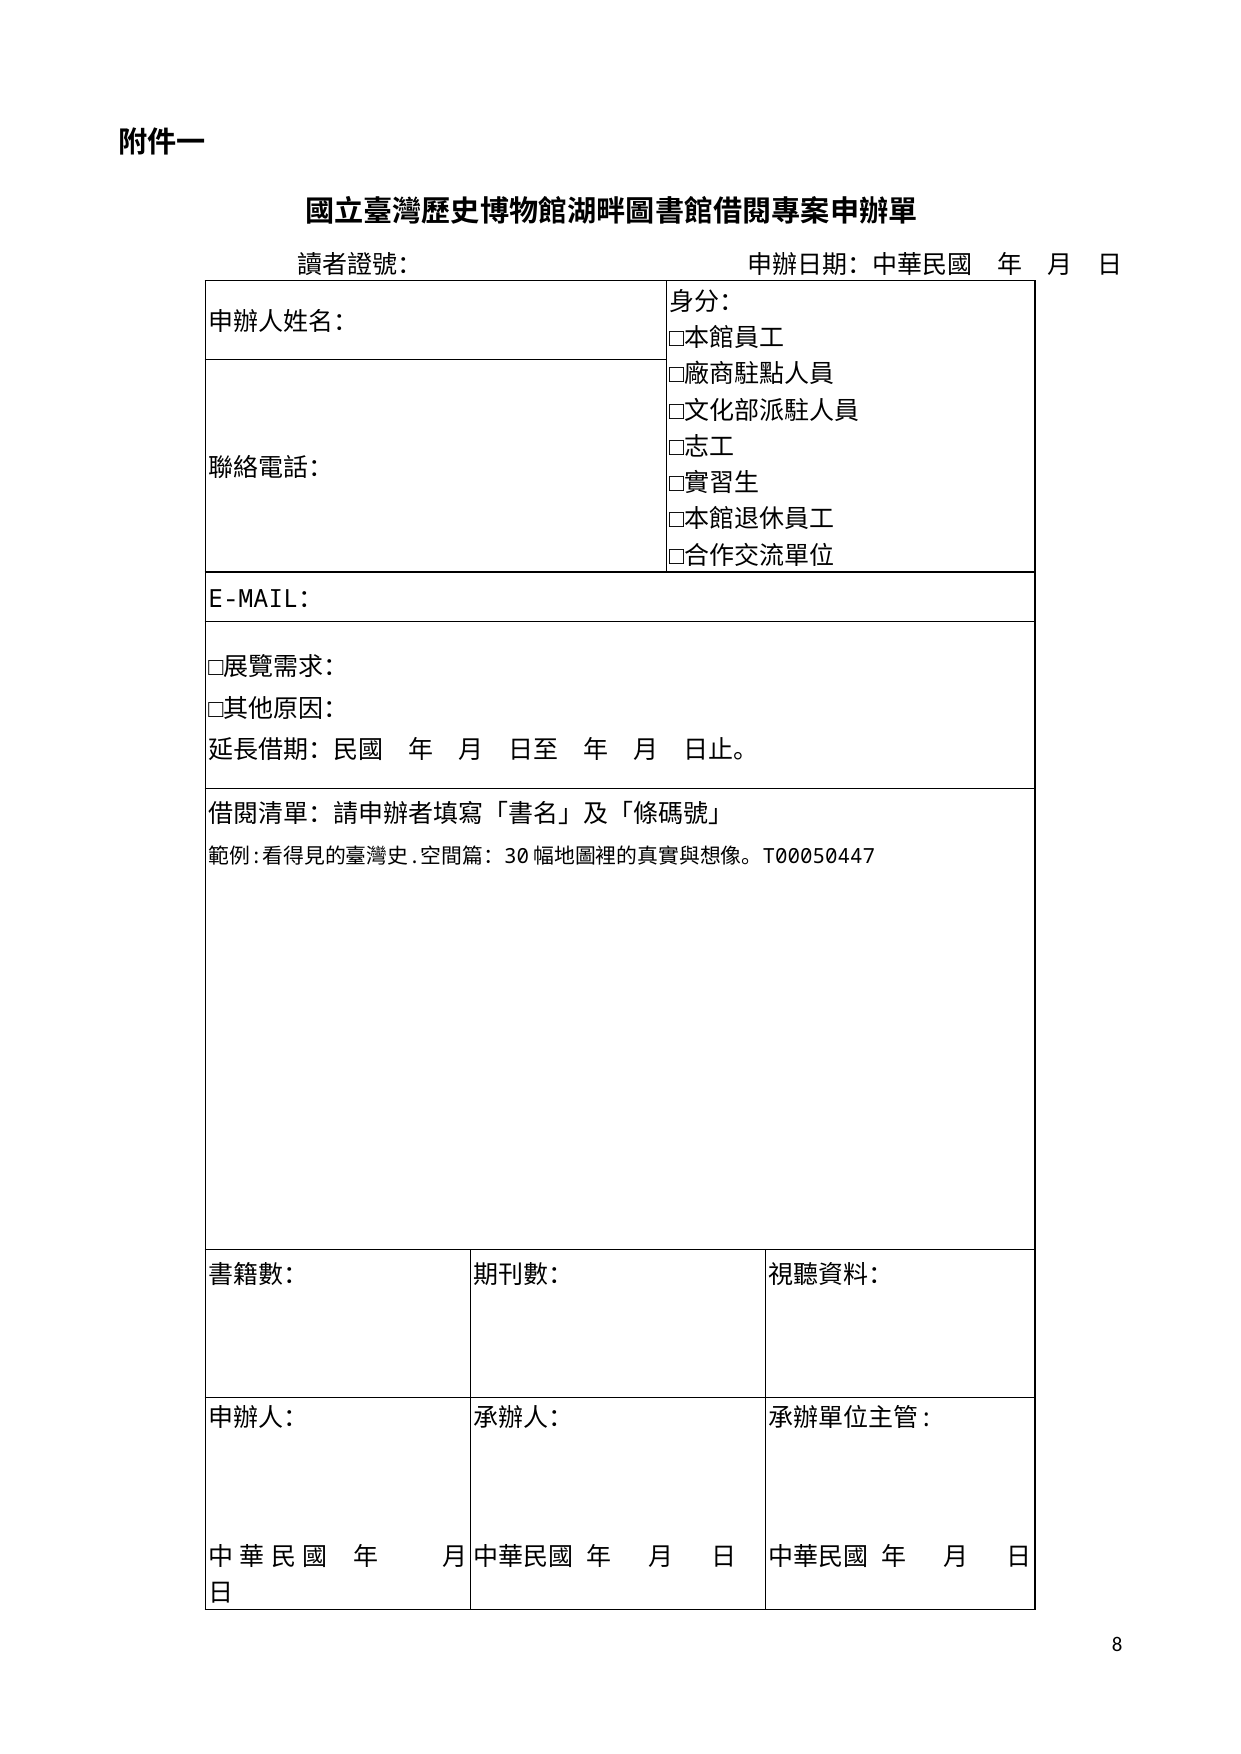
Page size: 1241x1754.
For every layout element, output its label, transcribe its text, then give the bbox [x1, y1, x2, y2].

table_cell 申辦人： 中華民國 年 月 日 [206, 1398, 470, 1609]
table_cell 承辦人： 中華民國 年 月 日 [471, 1398, 765, 1609]
table_cell 借閱清單：請申辦者填寫「書名」及「條碼號」 範例:看得見的臺灣史.空間篇：30幅地圖裡的真實與想像。T00050447 [206, 789, 1034, 1249]
table_header 身分： □本館員工 □廠商駐點人員 □文化部派駐人員 □志工 □實習生 □本館退休員工 □合作交流單位 [667, 281, 1034, 571]
table_cell 書籍數： [206, 1250, 470, 1397]
table_cell 承辦單位主管: 中華民國 年 月 日 [766, 1398, 1034, 1609]
table_header 申辦人姓名： [206, 281, 666, 358]
table_cell 期刊數： [471, 1250, 765, 1397]
table_cell 視聽資料： [766, 1250, 1034, 1397]
table_cell □展覽需求： □其他原因： 延長借期：民國 年 月 日至 年 月 日止。 [206, 622, 1034, 788]
table_cell 聯絡電話： [206, 360, 666, 571]
table_cell E-MAIL： [206, 573, 1034, 621]
text 讀者證號： 申辦日期：中華民國 年 月 日 [118, 244, 1122, 280]
text 國立臺灣歷史博物館湖畔圖書館借閱專案申辦單 [118, 182, 1104, 232]
text 附件一 [118, 118, 1122, 160]
